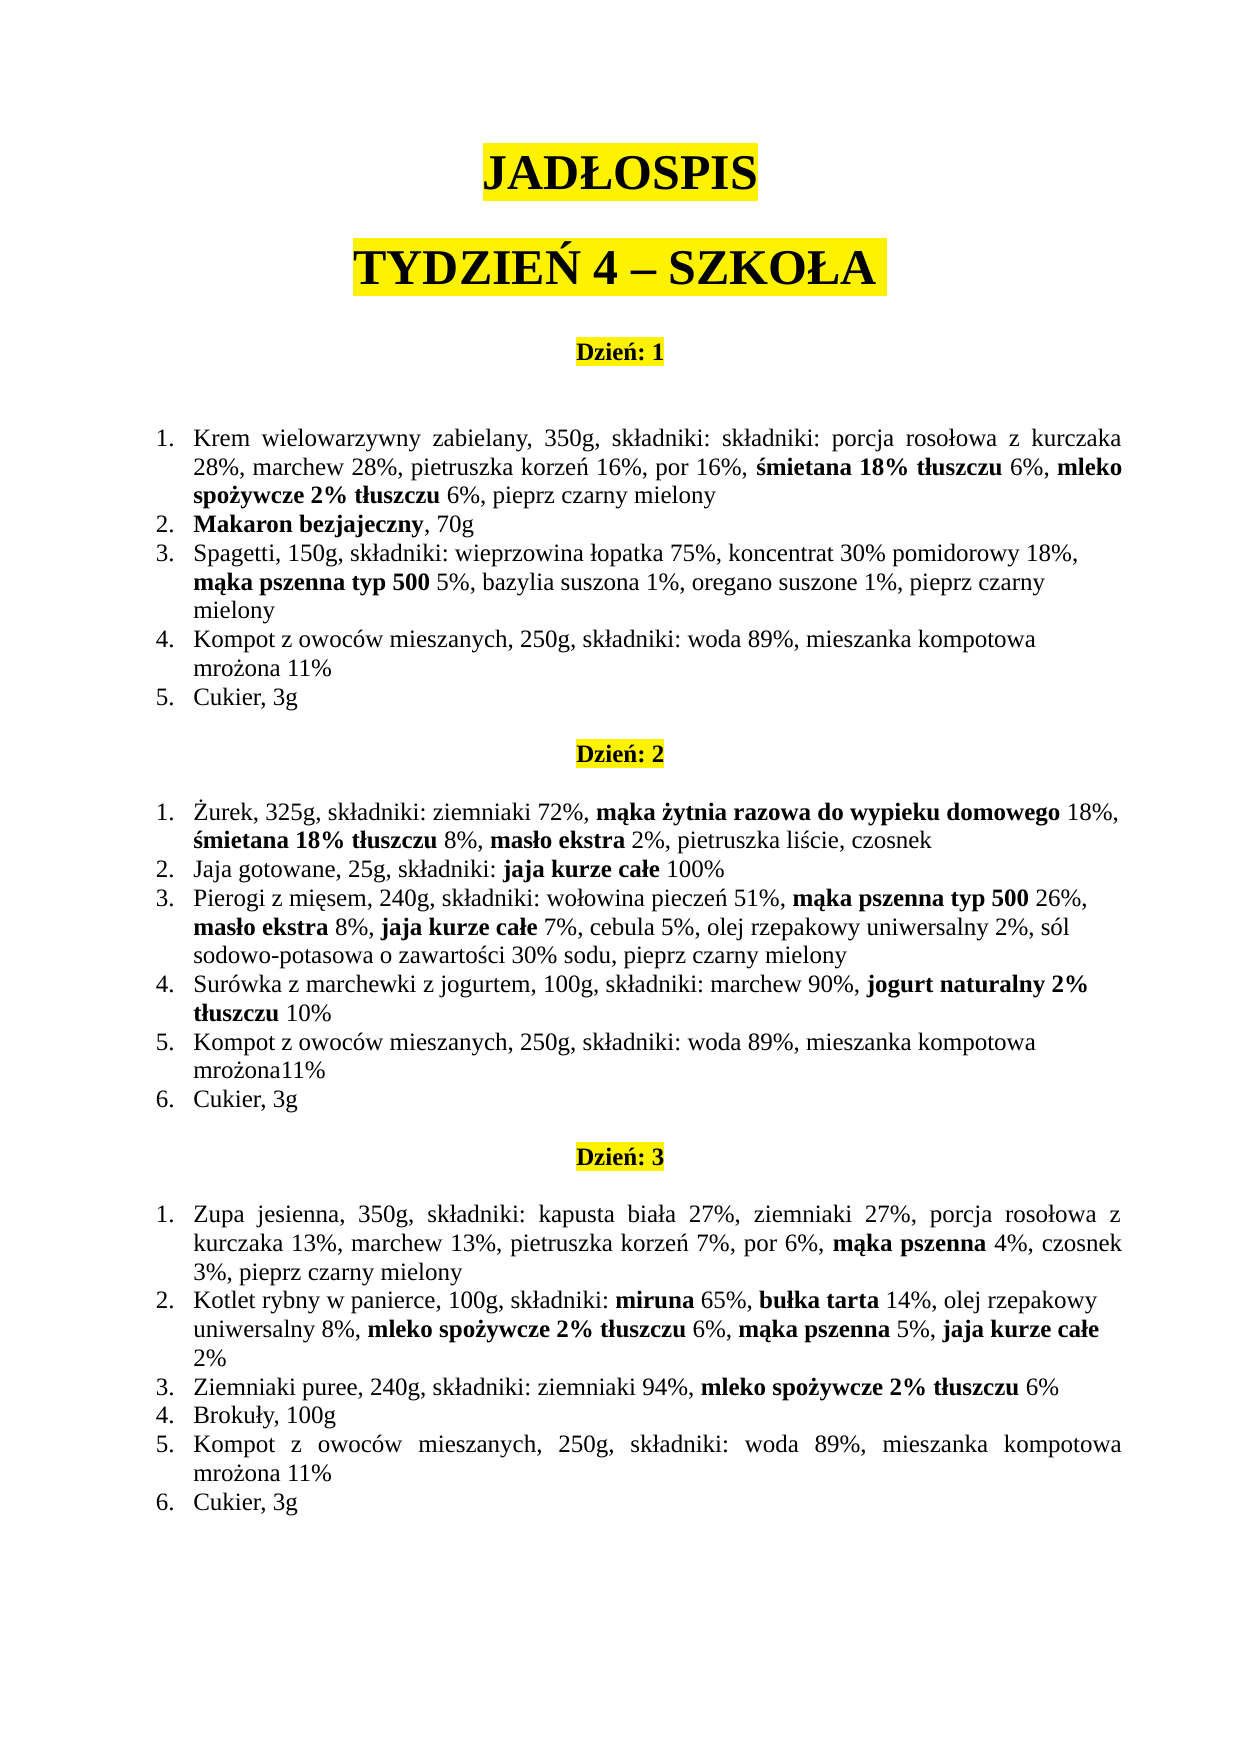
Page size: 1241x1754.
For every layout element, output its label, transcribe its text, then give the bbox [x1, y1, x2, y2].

subtitle Krem wielowarzywny zabielany, 350g, składniki: składniki: porcja rosołowa z kurczaka 28%, marchew 28%, pietruszka korzeń 16%, por 16%, śmietana 18% tłuszczu 6%, mleko spożywcze 2% tłuszczu 6%, pieprz czarny mielony [156, 423, 1122, 509]
subtitle Brokuły, 100g [156, 1401, 1122, 1429]
subtitle Kompot z owoców mieszanych, 250g, składniki: woda 89%, mieszanka kompotowa mrożona11% [156, 1027, 1122, 1084]
subtitle Dzień: 1 [118, 337, 1122, 366]
subtitle Dzień: 2 [118, 739, 1122, 768]
subtitle Cukier, 3g [156, 682, 1122, 711]
subtitle Dzień: 3 [118, 1142, 1122, 1171]
subtitle Ziemniaki puree, 240g, składniki: ziemniaki 94%, mleko spożywcze 2% tłuszczu 6% [156, 1372, 1122, 1401]
subtitle Spagetti, 150g, składniki: wieprzowina łopatka 75%, koncentrat 30% pomidorowy 18%, mąka pszenna typ 500 5%, bazylia suszona 1%, oregano suszone 1%, pieprz czarny mielony [156, 538, 1122, 624]
subtitle Makaron bezjajeczny, 70g [156, 509, 1122, 538]
subtitle Kompot z owoców mieszanych, 250g, składniki: woda 89%, mieszanka kompotowa mrożona 11% [156, 624, 1122, 682]
subtitle TYDZIEŃ 4 – SZKOŁA [118, 238, 1122, 296]
subtitle Cukier, 3g [156, 1084, 1122, 1113]
subtitle Jaja gotowane, 25g, składniki: jaja kurze całe 100% [156, 854, 1122, 883]
subtitle Pierogi z mięsem, 240g, składniki: wołowina pieczeń 51%, mąka pszenna typ 500 26%, masło ekstra 8%, jaja kurze całe 7%, cebula 5%, olej rzepakowy uniwersalny 2%, sól sodowo-potasowa o zawartości 30% sodu, pieprz czarny mielony [156, 883, 1122, 969]
subtitle Żurek, 325g, składniki: ziemniaki 72%, mąka żytnia razowa do wypieku domowego 18%, śmietana 18% tłuszczu 8%, masło ekstra 2%, pietruszka liście, czosnek [156, 797, 1122, 854]
subtitle Kotlet rybny w panierce, 100g, składniki: miruna 65%, bułka tarta 14%, olej rzepakowy uniwersalny 8%, mleko spożywcze 2% tłuszczu 6%, mąka pszenna 5%, jaja kurze całe 2% [156, 1286, 1122, 1372]
subtitle Surówka z marchewki z jogurtem, 100g, składniki: marchew 90%, jogurt naturalny 2% tłuszczu 10% [156, 969, 1122, 1027]
subtitle Kompot z owoców mieszanych, 250g, składniki: woda 89%, mieszanka kompotowa mrożona 11% [156, 1429, 1122, 1487]
subtitle Zupa jesienna, 350g, składniki: kapusta biała 27%, ziemniaki 27%, porcja rosołowa z kurczaka 13%, marchew 13%, pietruszka korzeń 7%, por 6%, mąka pszenna 4%, czosnek 3%, pieprz czarny mielony [156, 1199, 1122, 1286]
subtitle Cukier, 3g [156, 1487, 1122, 1516]
subtitle JADŁOSPIS [118, 143, 1122, 201]
